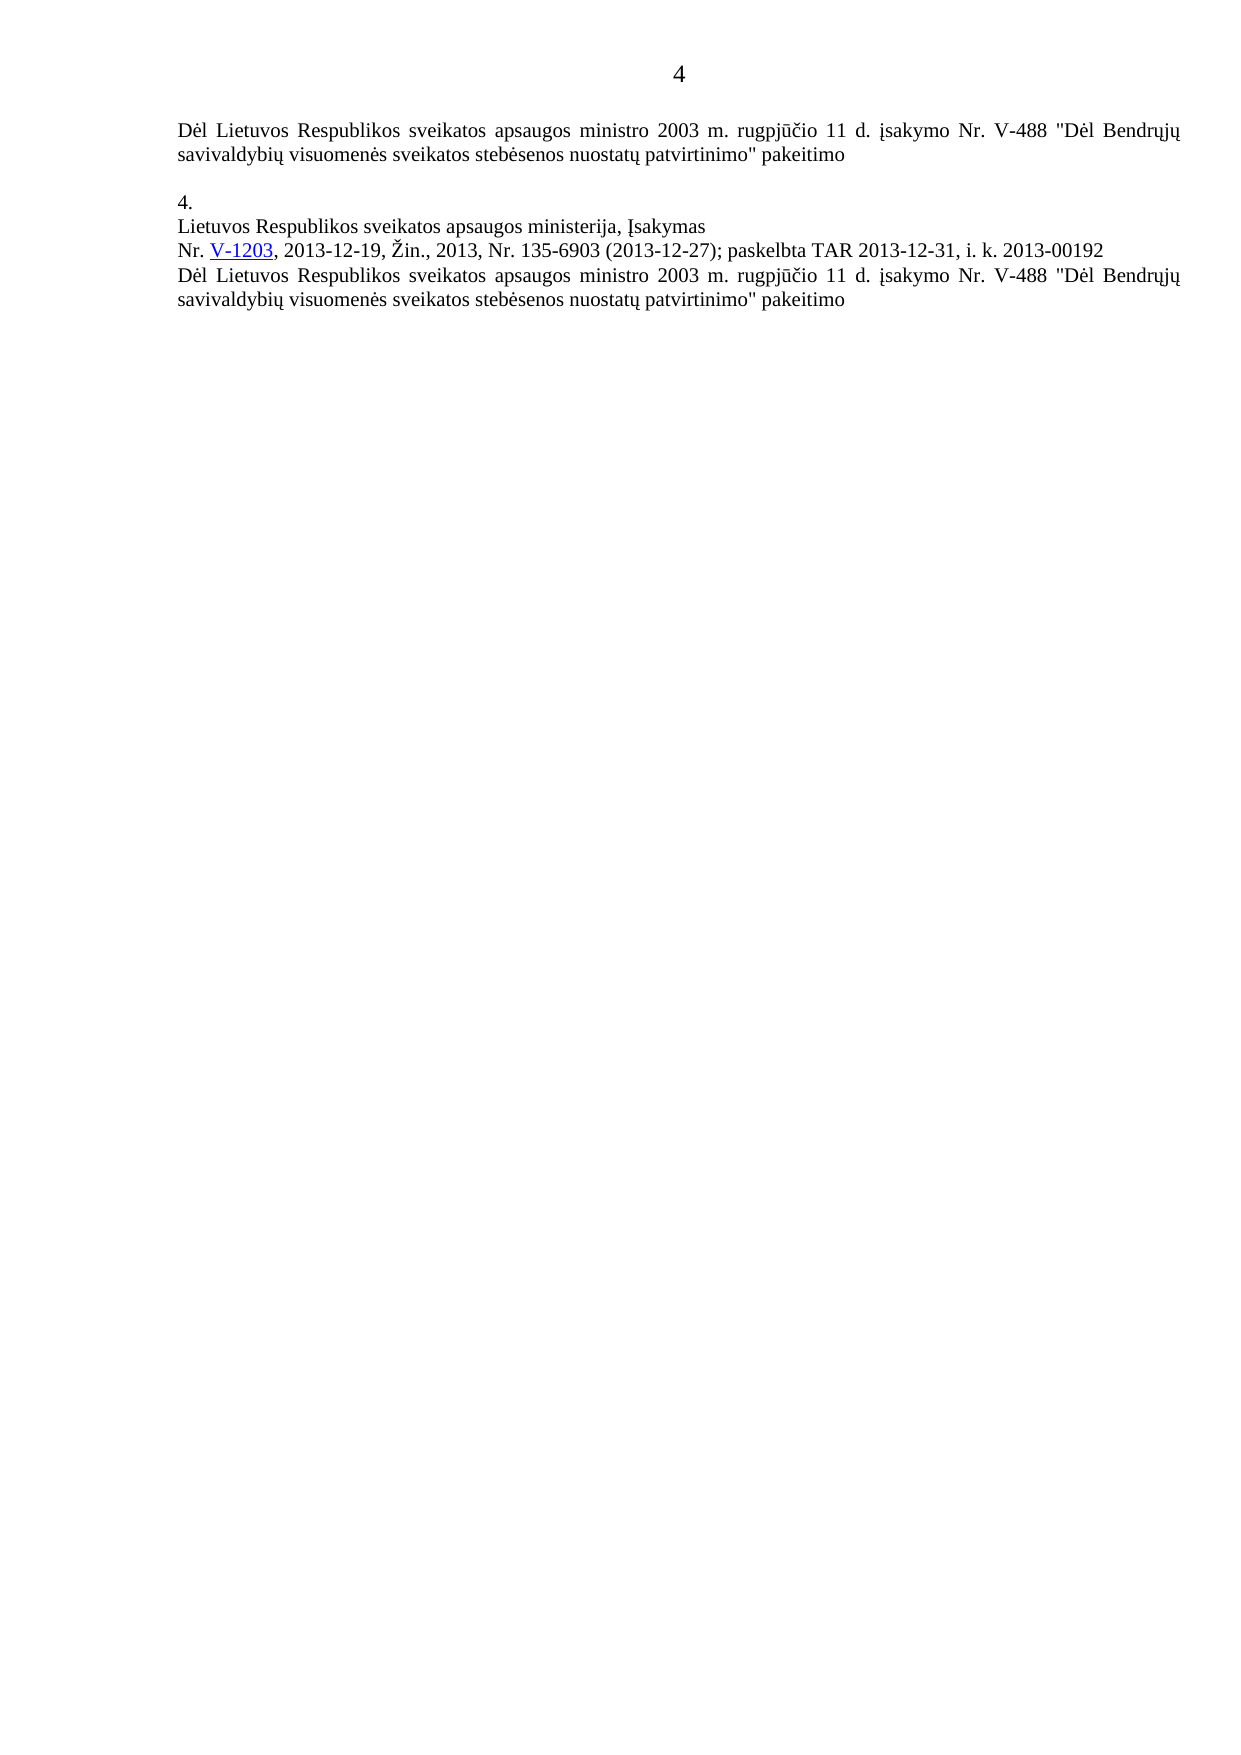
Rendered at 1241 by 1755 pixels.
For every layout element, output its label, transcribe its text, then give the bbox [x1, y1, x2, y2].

text 4. [177, 190, 1181, 214]
text Nr. V-1203, 2013-12-19, Žin., 2013, Nr. 135-6903 (2013-12-27); paskelbta TAR 2013-12-31, i. k. 2013-00192 [177, 238, 1181, 262]
text Dėl Lietuvos Respublikos sveikatos apsaugos ministro 2003 m. rugpjūčio 11 d. įsakymo Nr. V-488 "Dėl Bendrųjų savivaldybių visuomenės sveikatos stebėsenos nuostatų patvirtinimo" pakeitimo [177, 118, 1181, 166]
text Lietuvos Respublikos sveikatos apsaugos ministerija, Įsakymas [177, 214, 1181, 238]
text Dėl Lietuvos Respublikos sveikatos apsaugos ministro 2003 m. rugpjūčio 11 d. įsakymo Nr. V-488 "Dėl Bendrųjų savivaldybių visuomenės sveikatos stebėsenos nuostatų patvirtinimo" pakeitimo [177, 262, 1181, 311]
